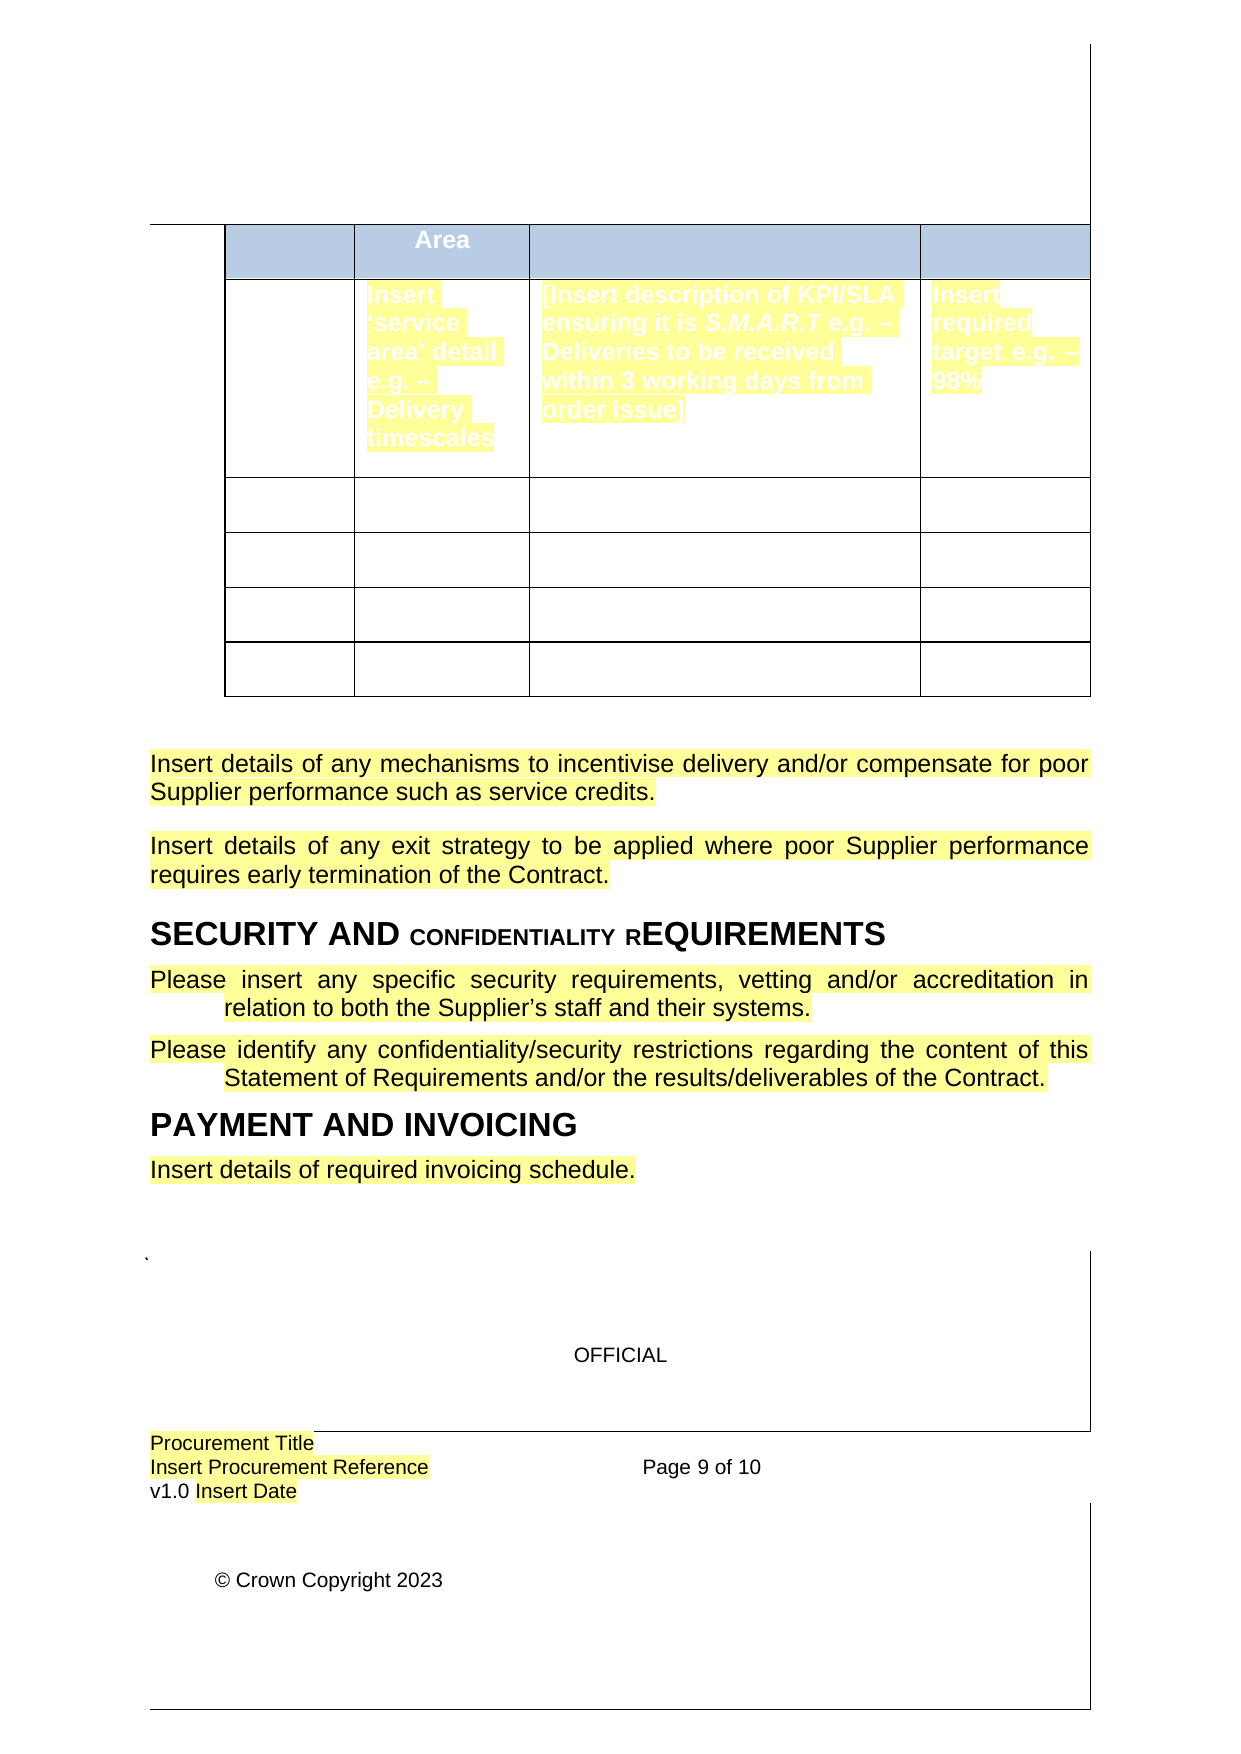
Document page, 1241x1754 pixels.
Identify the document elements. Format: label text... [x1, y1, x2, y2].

table_cell Insert ‘service area’ detail e.g. – Delivery timescales [355, 280, 529, 477]
subtitle Insert details of required invoicing schedule. [150, 1156, 1091, 1184]
subtitle Insert details of any exit strategy to be applied where poor Supplier performance requires early termination of the Contract. [150, 831, 1091, 889]
table_cell [921, 588, 1090, 641]
subtitle Insert details of any mechanisms to incentivise delivery and/or compensate for poor Supplier performance such as service credits. [150, 749, 1091, 806]
subtitle Please insert any specific security requirements, vetting and/or accreditation in relation to both the Supplier’s staff and their systems. [150, 964, 1091, 1022]
table_cell [355, 533, 529, 587]
table_cell [921, 643, 1090, 696]
table_header [530, 225, 920, 278]
subtitle Security and Confidentiality Requirements [150, 914, 1091, 952]
table_cell 2 [226, 478, 354, 532]
table_cell [921, 478, 1090, 532]
subtitle Please identify any confidentiality/security restrictions regarding the content of this Statement of Requirements and/or the results/deliverables of the Contract. [150, 1034, 1091, 1092]
table_cell 5 [226, 643, 354, 696]
table_cell 1 [226, 280, 354, 477]
subtitle Payment and Invoicing [150, 1104, 1091, 1143]
table_cell Insert required target e.g. – 98% [921, 280, 1090, 477]
table_cell [530, 588, 920, 641]
table_cell [530, 643, 920, 696]
table_cell 3 [226, 533, 354, 587]
table_cell [530, 478, 920, 532]
table_cell 4 [226, 588, 354, 641]
table_header [921, 225, 1090, 278]
table_cell [355, 588, 529, 641]
table_header [226, 225, 354, 278]
table_header Area [355, 225, 529, 278]
table_cell [355, 478, 529, 532]
table_cell [Insert description of KPI/SLA ensuring it is S.M.A.R.T e.g. – Deliveries to be received within 3 working days from order issue] [530, 280, 920, 477]
table_cell [530, 533, 920, 587]
table_cell [355, 643, 529, 696]
table_cell [921, 533, 1090, 587]
